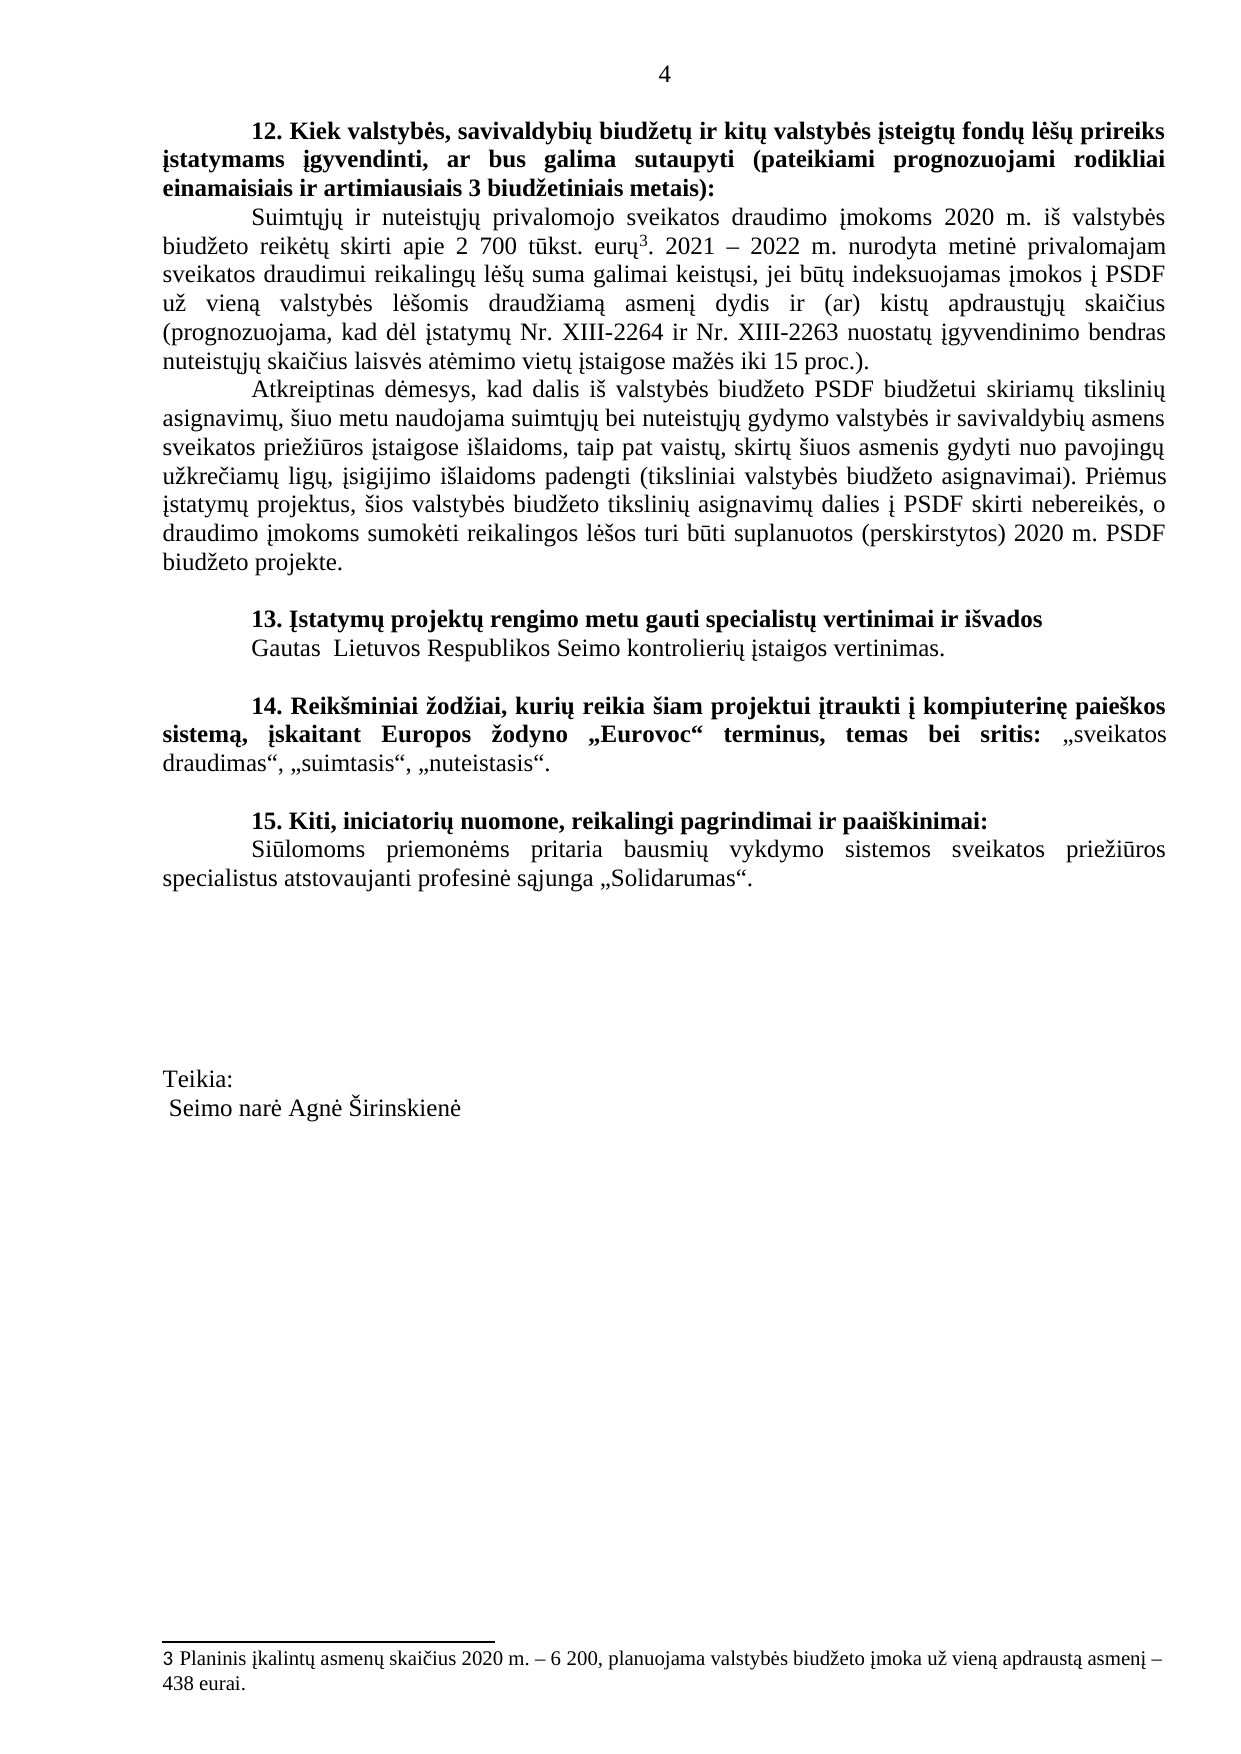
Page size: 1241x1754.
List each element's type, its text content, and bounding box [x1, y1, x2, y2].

text Seimo narė Agnė Širinskienė [162, 1093, 1167, 1122]
text 12. Kiek valstybės, savivaldybių biudžetų ir kitų valstybės įsteigtų fondų lėšų prireiks įstatymams įgyvendinti, ar bus galima sutaupyti (pateikiami prognozuojami rodikliai einamaisiais ir artimiausiais 3 biudžetiniais metais): [162, 116, 1167, 202]
text Atkreiptinas dėmesys, kad dalis iš valstybės biudžeto PSDF biudžetui skiriamų tikslinių asignavimų, šiuo metu naudojama suimtųjų bei nuteistųjų gydymo valstybės ir savivaldybių asmens sveikatos priežiūros įstaigose išlaidoms, taip pat vaistų, skirtų šiuos asmenis gydyti nuo pavojingų užkrečiamų ligų, įsigijimo išlaidoms padengti (tiksliniai valstybės biudžeto asignavimai). Priėmus įstatymų projektus, šios valstybės biudžeto tikslinių asignavimų dalies į PSDF skirti nebereikės, o draudimo įmokoms sumokėti reikalingos lėšos turi būti suplanuotos (perskirstytos) 2020 m. PSDF biudžeto projekte. [162, 374, 1167, 576]
text Siūlomoms priemonėms pritaria bausmių vykdymo sistemos sveikatos priežiūros specialistus atstovaujanti profesinė sąjunga „Solidarumas“. [162, 834, 1167, 892]
text 14. Reikšminiai žodžiai, kurių reikia šiam projektui įtraukti į kompiuterinę paieškos sistemą, įskaitant Europos žodyno „Eurovoc“ terminus, temas bei sritis: „sveikatos draudimas“, „suimtasis“, „nuteistasis“. [162, 691, 1167, 777]
text 13. Įstatymų projektų rengimo metu gauti specialistų vertinimai ir išvados [162, 604, 1167, 633]
text Gautas Lietuvos Respublikos Seimo kontrolierių įstaigos vertinimas. [162, 633, 1167, 662]
text 15. Kiti, iniciatorių nuomone, reikalingi pagrindimai ir paaiškinimai: [162, 806, 1167, 834]
text Teikia: [162, 1064, 1167, 1093]
text Planinis įkalintų asmenų skaičius 2020 m. – 6 200, planuojama valstybės biudžeto įmoka už vieną apdraustą asmenį – 438 eurai. [162, 1642, 1167, 1695]
text Suimtųjų ir nuteistųjų privalomojo sveikatos draudimo įmokoms 2020 m. iš valstybės biudžeto reikėtų skirti apie 2 700 tūkst. eurų. 2021 – 2022 m. nurodyta metinė privalomajam sveikatos draudimui reikalingų lėšų suma galimai keistųsi, jei būtų indeksuojamas įmokos į PSDF už vieną valstybės lėšomis draudžiamą asmenį dydis ir (ar) kistų apdraustųjų skaičius (prognozuojama, kad dėl įstatymų Nr. XIII-2264 ir Nr. XIII-2263 nuostatų įgyvendinimo bendras nuteistųjų skaičius laisvės atėmimo vietų įstaigose mažės iki 15 proc.). [162, 202, 1167, 374]
